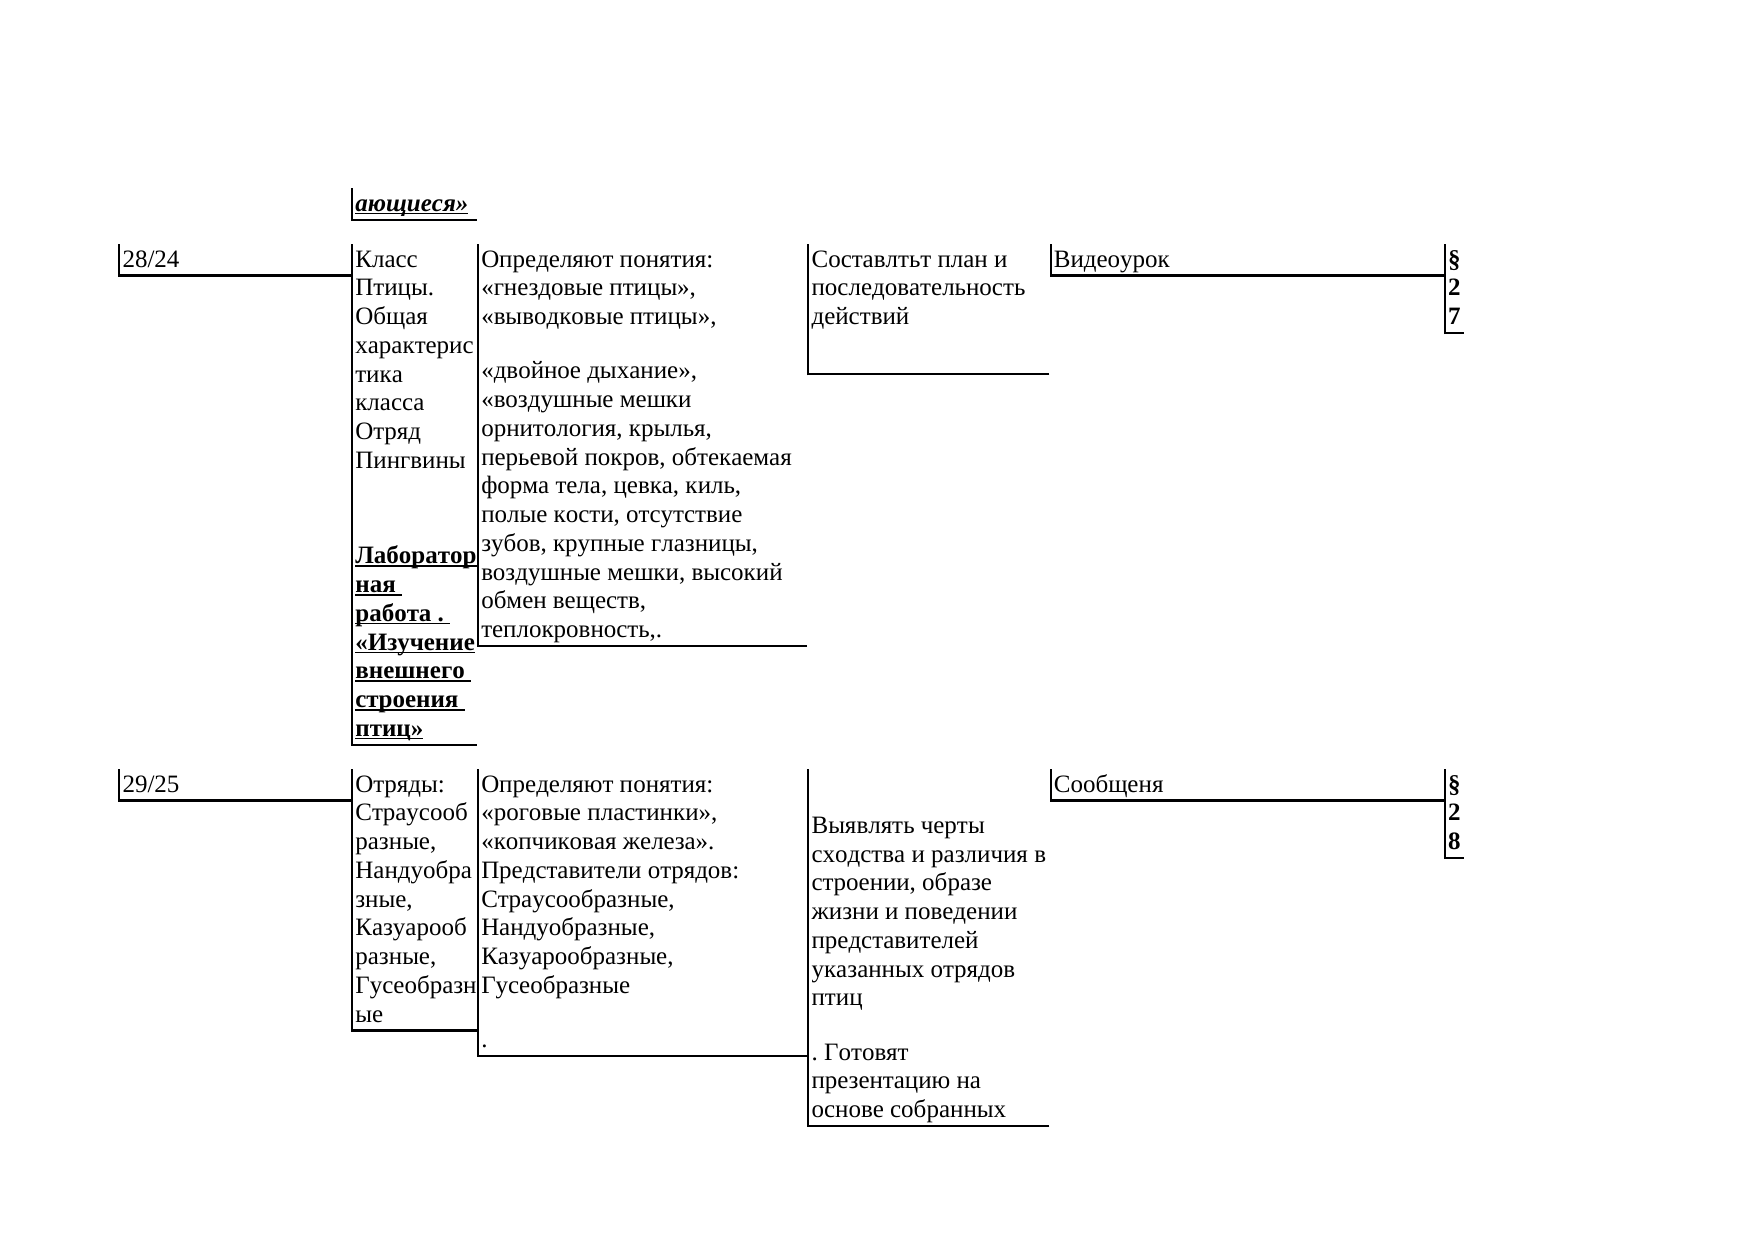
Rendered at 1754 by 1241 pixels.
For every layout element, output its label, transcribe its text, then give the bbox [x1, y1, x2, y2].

table_cell [1050, 177, 1444, 233]
table_cell [118, 802, 351, 1127]
table_cell Видеоурок [1050, 233, 1444, 274]
table_cell [118, 177, 351, 233]
table_cell §28 [1444, 758, 1464, 857]
table_cell [477, 1057, 807, 1127]
table_cell 28/24 [118, 233, 351, 274]
table_cell Определяют понятия: «роговые пластинки», «копчиковая железа». Представители отрядов: Страусообразные, Нандуобразные, Казуарообразные, Гусеобразные . [477, 758, 807, 1055]
table_cell [1444, 334, 1464, 758]
table_cell §27 [1444, 233, 1464, 332]
table_cell [1050, 277, 1444, 758]
table_cell Отряды: Страусообразные, Нандуобразные, Казуарообразные, Гусеобразные [351, 758, 477, 1029]
table_cell [118, 277, 351, 758]
table_cell [477, 647, 807, 758]
table_cell [807, 177, 1049, 233]
table_cell [477, 177, 807, 233]
table_cell [1050, 802, 1444, 1127]
table_cell [1444, 859, 1464, 1127]
table_cell [807, 375, 1049, 758]
table_cell Выявлять черты сходства и различия в строении, образе жизни и поведении представителей указанных отрядов птиц . Готовят презентацию на основе собранных [807, 758, 1049, 1125]
table_cell Определяют понятия: «гнездовые птицы», «выводковые птицы», «двойное дыхание», «воздушные мешки орнитология, крылья, перьевой покров, обтекаемая форма тела, цевка, киль, полые кости, отсутствие зубов, крупные глазницы, воздушные мешки, высокий обмен веществ, теплокровность,. [477, 233, 807, 645]
table_cell [351, 1032, 477, 1127]
table_cell Класс Птицы. Общая характеристика класса Отряд Пингвины Лабораторная работа . «Изучение внешнего строения птиц» [351, 233, 477, 744]
table_cell [1444, 177, 1464, 233]
table_cell Составлтьт план и последовательность действий [807, 233, 1049, 373]
table_cell ающиеся» [351, 177, 477, 219]
table_cell Сообщеня [1050, 758, 1444, 799]
table_cell 29/25 [118, 758, 351, 799]
